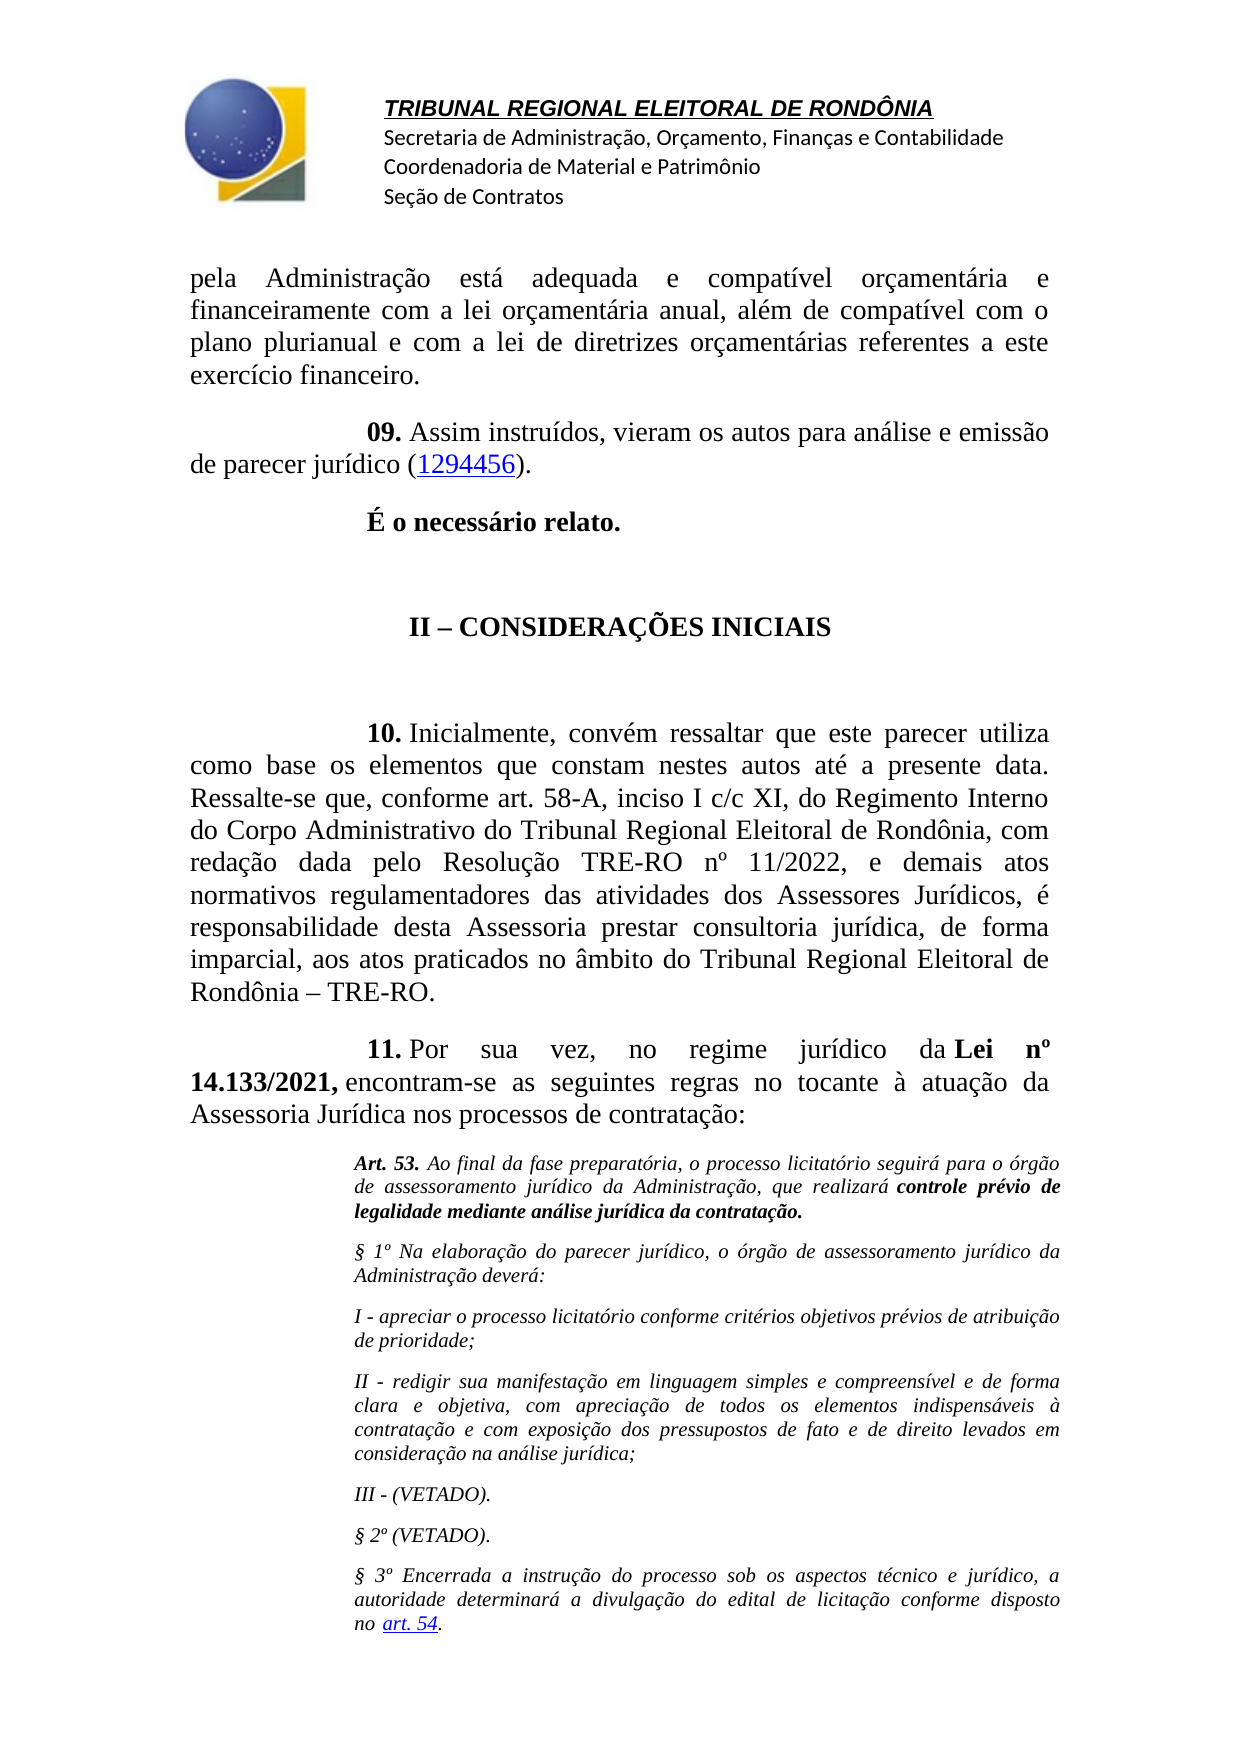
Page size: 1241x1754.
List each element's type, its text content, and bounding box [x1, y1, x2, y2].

text § 3º Encerrada a instrução do processo sob os aspectos técnico e jurídico, a autoridade determinará a divulgação do edital de licitação conforme disposto no art. 54. [354, 1563, 1063, 1635]
text § 1º Na elaboração do parecer jurídico, o órgão de assessoramento jurídico da Administração deverá: [354, 1239, 1063, 1287]
text 11. Por sua vez, no regime jurídico da Lei nº 14.133/2021, encontram-se as seguintes regras no tocante à atuação da Assessoria Jurídica nos processos de contratação: [190, 1032, 1051, 1129]
text § 2º (VETADO). [354, 1522, 1063, 1547]
text pela Administração está adequada e compatível orçamentária e financeiramente com a lei orçamentária anual, além de compatível com o plano plurianual e com a lei de diretrizes orçamentárias referentes a este exercício financeiro. [190, 261, 1051, 390]
text I - apreciar o processo licitatório conforme critérios objetivos prévios de atribuição de prioridade; [354, 1304, 1063, 1352]
text III - (VETADO). [354, 1482, 1063, 1506]
text II - redigir sua manifestação em linguagem simples e compreensível e de forma clara e objetiva, com apreciação de todos os elementos indispensáveis à contratação e com exposição dos pressupostos de fato e de direito levados em consideração na análise jurídica; [354, 1369, 1063, 1465]
text 10. Inicialmente, convém ressaltar que este parecer utiliza como base os elementos que constam nestes autos até a presente data. Ressalte-se que, conforme art. 58-A, inciso I c/c XI, do Regimento Interno do Corpo Administrativo do Tribunal Regional Eleitoral de Rondônia, com redação dada pelo Resolução TRE-RO nº 11/2022, e demais atos normativos regulamentadores das atividades dos Assessores Jurídicos, é responsabilidade desta Assessoria prestar consultoria jurídica, de forma imparcial, aos atos praticados no âmbito do Tribunal Regional Eleitoral de Rondônia – TRE-RO. [190, 716, 1051, 1007]
text É o necessário relato. [190, 505, 1051, 537]
text II – CONSIDERAÇÕES INICIAIS [190, 610, 1051, 643]
text Art. 53. Ao final da fase preparatória, o processo licitatório seguirá para o órgão de assessoramento jurídico da Administração, que realizará controle prévio de legalidade mediante análise jurídica da contratação. [354, 1150, 1063, 1223]
text 09. Assim instruídos, vieram os autos para análise e emissão de parecer jurídico (1294456). [190, 415, 1051, 480]
